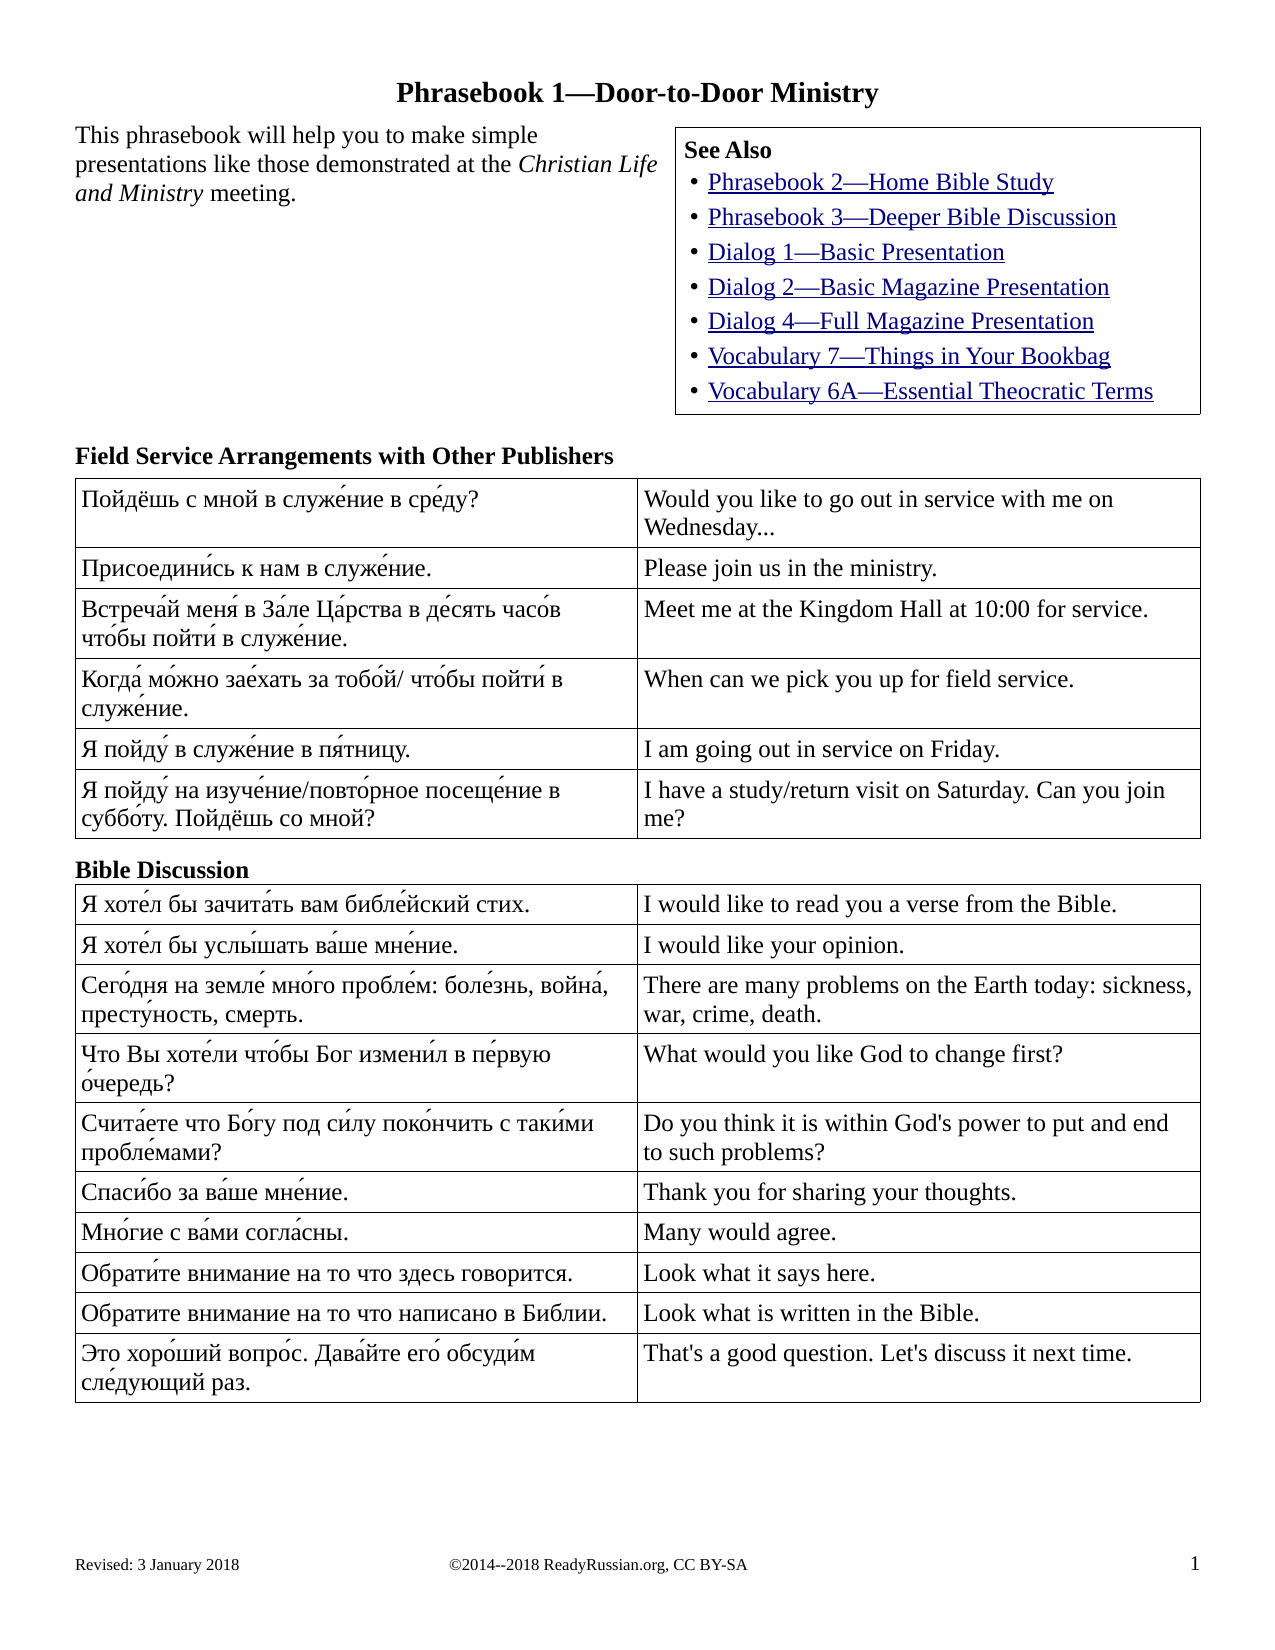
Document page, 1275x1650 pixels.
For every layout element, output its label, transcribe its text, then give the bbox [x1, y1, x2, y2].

list Dialog 4—Full Magazine Presentation [690, 306, 1191, 335]
table_cell Я пойду́ в служе́ние в пя́тницу. [76, 729, 637, 768]
table_header I would like to read you a verse from the Bible. [638, 885, 1200, 924]
table_cell Я пойду́ на изуче́ние/повто́рное посеще́ние в суббо́ту. Пойдёшь со мной? [76, 770, 637, 838]
table_cell Я хоте́л бы услы́шать ва́ше мне́ние. [76, 925, 637, 964]
table_cell That's a good question. Let's discuss it next time. [638, 1334, 1200, 1402]
table_cell Это хоро́ший вопро́с. Дава́йте его́ обсуди́м сле́дующий раз. [76, 1334, 637, 1402]
table_cell Many would agree. [638, 1213, 1200, 1252]
list Vocabulary 6A—Essential Theocratic Terms [690, 376, 1191, 405]
table_cell Обратите внимание на то что написано в Библии. [76, 1293, 637, 1333]
list Dialog 1—Basic Presentation [690, 237, 1191, 266]
table_cell Встреча́й меня́ в За́ле Ца́рства в де́сять часо́в что́бы пойти́ в служе́ние. [76, 589, 637, 658]
subtitle Phrasebook 1—Door-to-Door Ministry [75, 75, 1200, 108]
table_header Пойдёшь с мной в служе́ние в сре́ду? [76, 479, 637, 547]
table_header Я хоте́л бы зачита́ть вам библе́йский стих. [76, 885, 637, 924]
table_cell Мно́гие с ва́ми согла́сны. [76, 1213, 637, 1252]
table_cell I have a study/return visit on Saturday. Can you join me? [638, 770, 1200, 838]
list Phrasebook 2—Home Bible Study [690, 167, 1191, 196]
subtitle Bible Discussion [75, 855, 1200, 883]
table_cell Что Вы хоте́ли что́бы Бог измени́л в пе́рвую о́чередь? [76, 1034, 637, 1102]
table_cell Обрати́те внимание на то что здесь говорится. [76, 1253, 637, 1292]
table_cell Спаси́бо за ва́ше мне́ние. [76, 1172, 637, 1212]
table_cell Look what it says here. [638, 1253, 1200, 1292]
table_cell Meet me at the Kingdom Hall at 10:00 for service. [638, 589, 1200, 658]
table_cell Please join us in the ministry. [638, 548, 1200, 588]
subtitle Field Service Arrangements with Other Publishers [75, 441, 1200, 470]
list Vocabulary 7—Things in Your Bookbag [690, 341, 1191, 370]
table_cell Thank you for sharing your thoughts. [638, 1172, 1200, 1212]
table_cell Do you think it is within God's power to put and end to such problems? [638, 1103, 1200, 1171]
table_cell I am going out in service on Friday. [638, 729, 1200, 768]
list Dialog 2—Basic Magazine Presentation [690, 272, 1191, 300]
table_cell When can we pick you up for field service. [638, 659, 1200, 728]
table_cell Look what is written in the Bible. [638, 1293, 1200, 1333]
table_cell There are many problems on the Earth today: sickness, war, crime, death. [638, 965, 1200, 1033]
list Phrasebook 3—Deeper Bible Discussion [690, 202, 1191, 231]
title See Also [684, 136, 1191, 164]
table_cell Когда́ мо́жно зае́хать за тобо́й/ что́бы пойти́ в служе́ние. [76, 659, 637, 728]
text This phrasebook will help you to make simple presentations like those demonstrated at the Christian Life and Ministry meeting. [75, 121, 1200, 420]
table_cell Счита́ете что Бо́гу под си́лу поко́нчить с таки́ми пробле́мами? [76, 1103, 637, 1171]
table_cell I would like your opinion. [638, 925, 1200, 964]
table_cell What would you like God to change first? [638, 1034, 1200, 1102]
table_header Would you like to go out in service with me on Wednesday... [638, 479, 1200, 547]
table_cell Сего́дня на земле́ мно́го пробле́м: боле́знь, война́, престу́ность, смерть. [76, 965, 637, 1033]
table_cell Присоедини́сь к нам в служе́ние. [76, 548, 637, 588]
